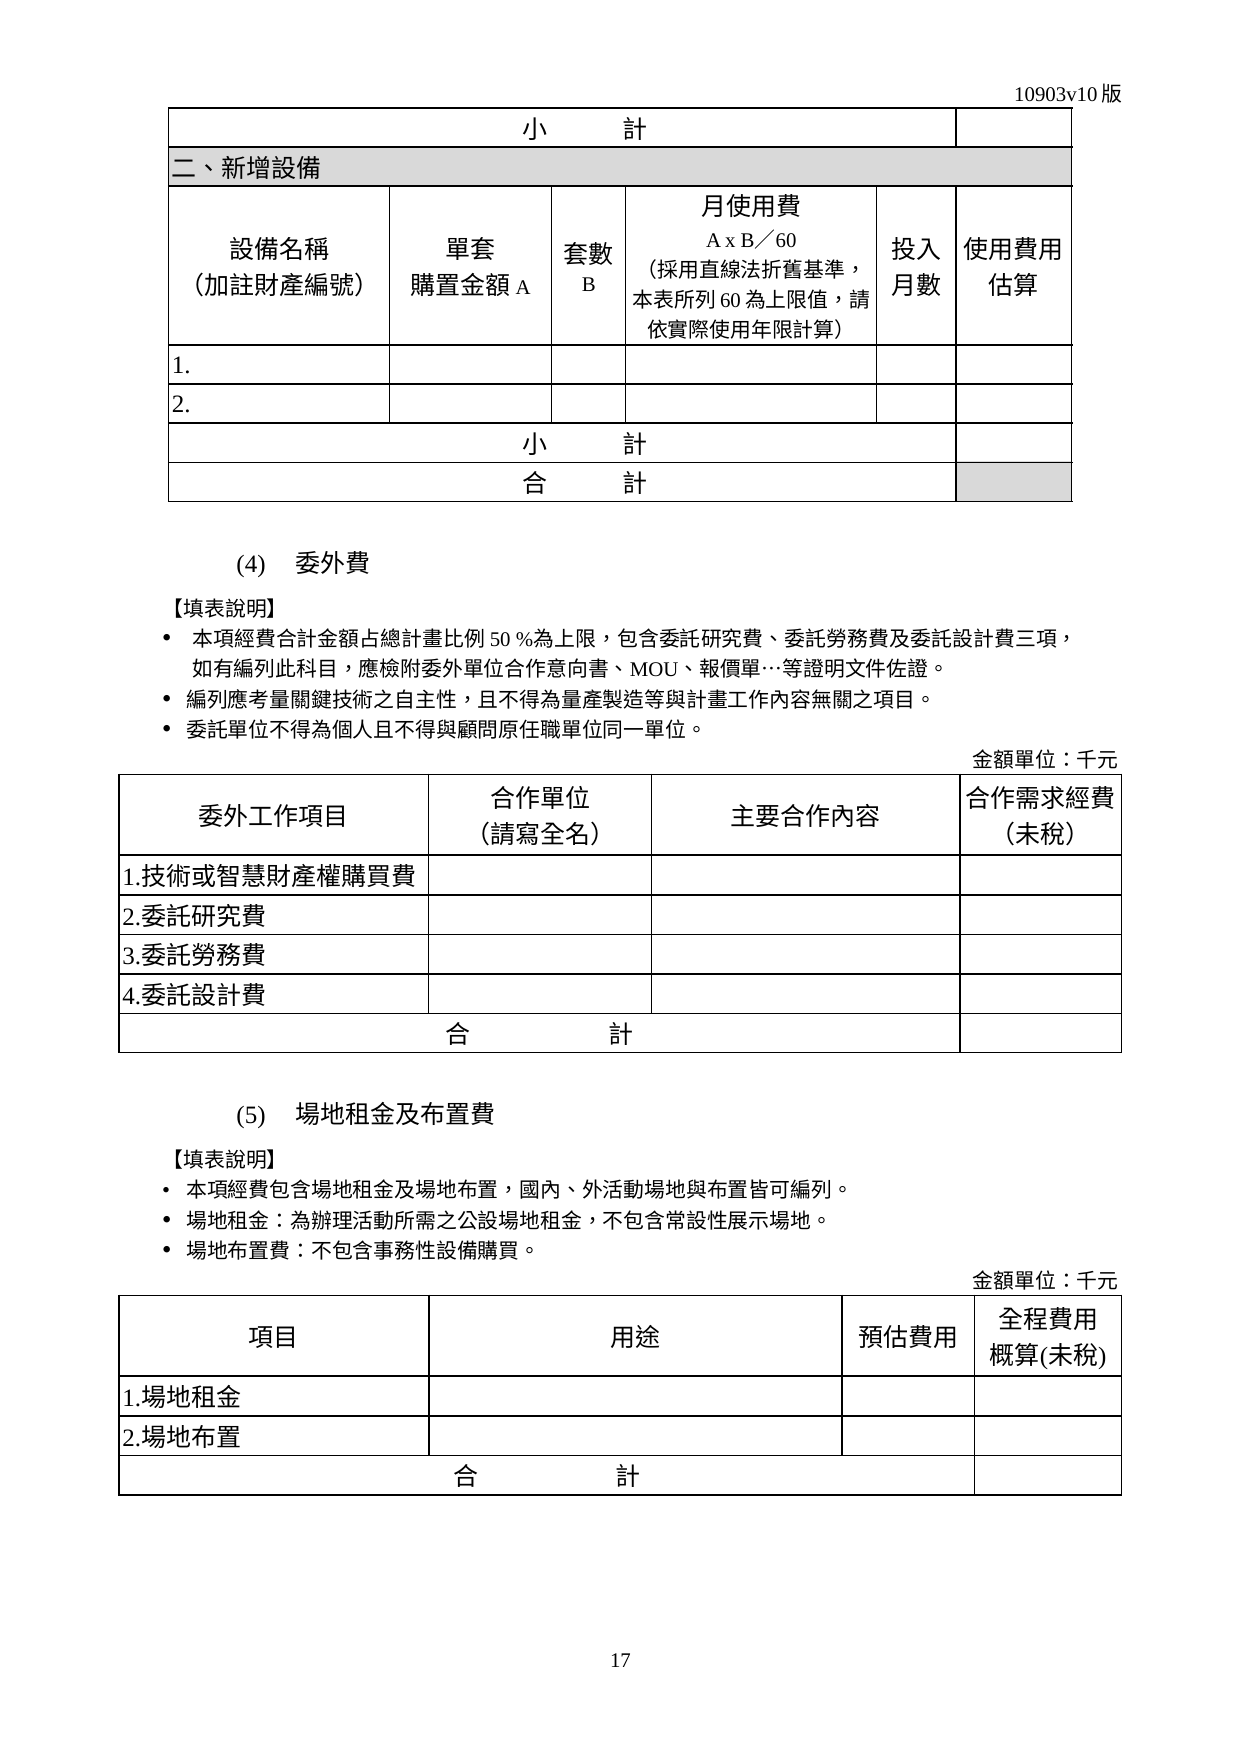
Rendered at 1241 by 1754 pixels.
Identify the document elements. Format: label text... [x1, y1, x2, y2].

table_cell 2.場地布置 [120, 1417, 428, 1454]
table_cell [626, 385, 876, 422]
table_header [119, 743, 505, 773]
table_cell 月使用費 A x B／60 （採用直線法折舊基準，本表所列60為上限值，請依實際使用年限計算） [626, 187, 876, 344]
table_cell [877, 346, 955, 383]
table_header [119, 1264, 505, 1294]
table_cell [390, 346, 551, 383]
list 本項經費包含場地租金及場地布置，國內、外活動場地與布置皆可編列。 [162, 1174, 1078, 1204]
table_cell [957, 385, 1071, 422]
table_cell 項目 [120, 1296, 428, 1375]
table_cell [652, 975, 959, 1012]
table_cell 1.場地租金 [120, 1377, 428, 1415]
list 編列應考量關鍵技術之自主性，且不得為量產製造等與計畫工作內容無關之項目。 [162, 683, 1078, 713]
table_cell 合作需求經費 （未稅） [961, 775, 1121, 854]
table_cell [552, 385, 625, 422]
text 【填表說明】 [162, 1143, 1078, 1174]
table_cell [429, 935, 651, 973]
table_cell 單套 購置金額A [390, 187, 551, 344]
table_cell [961, 935, 1121, 973]
table_cell 主要合作內容 [652, 775, 959, 854]
table_cell 設備名稱 （加註財產編號） [169, 187, 389, 344]
table_cell 使用費用估算 [957, 187, 1071, 344]
table_cell 投入月數 [877, 187, 955, 344]
table_cell 4.委託設計費 [120, 975, 428, 1012]
table_cell [975, 1417, 1121, 1454]
table_cell [626, 346, 876, 383]
table_cell 小 計 [169, 109, 955, 146]
table_cell 合 計 [169, 463, 955, 501]
table_cell 3.委託勞務費 [120, 935, 428, 973]
table_cell 合 計 [120, 1014, 959, 1052]
table_cell 合作單位 （請寫全名） [429, 775, 651, 854]
table_cell 1. [169, 346, 389, 383]
table_cell [957, 109, 1071, 146]
list 委託單位不得為個人且不得與顧問原任職單位同一單位。 [162, 713, 1078, 743]
table_cell [430, 1417, 841, 1454]
table_cell 套數 B [552, 187, 625, 344]
table_cell [429, 975, 651, 1012]
table_cell 全程費用 概算(未稅) [975, 1296, 1121, 1375]
table_cell [961, 1014, 1121, 1052]
table_cell [652, 935, 959, 973]
table_header 金額單位：千元 [505, 743, 1121, 773]
table_cell [957, 424, 1071, 461]
table_cell [975, 1456, 1121, 1494]
table_cell [429, 856, 651, 894]
table_cell 二、新增設備 [169, 148, 1071, 185]
table_cell [429, 896, 651, 933]
table_cell 2. [169, 385, 389, 422]
list 場地租金：為辦理活動所需之公設場地租金，不包含常設性展示場地。 [162, 1204, 1078, 1234]
list 場地租金及布置費 [236, 1095, 1122, 1131]
table_cell [961, 856, 1121, 894]
table_cell [552, 346, 625, 383]
table_cell [957, 463, 1071, 501]
table_cell 小 計 [169, 424, 955, 461]
table_cell 合 計 [120, 1456, 974, 1494]
table_cell [957, 346, 1071, 383]
table_cell [961, 975, 1121, 1012]
table_cell 2.委託研究費 [120, 896, 428, 933]
table_cell [975, 1377, 1121, 1415]
table_cell [877, 385, 955, 422]
list 委外費 [236, 543, 1122, 580]
text 【填表說明】 [162, 592, 1078, 622]
table_cell [652, 896, 959, 933]
table_header 金額單位：千元 [505, 1264, 1121, 1294]
table_cell [390, 385, 551, 422]
table_cell 1.技術或智慧財產權購買費 [120, 856, 428, 894]
table_cell 用途 [430, 1296, 841, 1375]
table_cell [961, 896, 1121, 933]
table_cell 委外工作項目 [120, 775, 428, 854]
table_cell 預估費用 [843, 1296, 974, 1375]
table_cell [843, 1417, 974, 1454]
list 場地布置費：不包含事務性設備購買。 [162, 1234, 1078, 1264]
table_cell [843, 1377, 974, 1415]
table_cell [652, 856, 959, 894]
list 本項經費合計金額占總計畫比例50 %為上限，包含委託研究費、委託勞務費及委託設計費三項，如有編列此科目，應檢附委外單位合作意向書、MOU、報價單…等證明文件佐證。 [162, 622, 1078, 683]
table_cell [430, 1377, 841, 1415]
